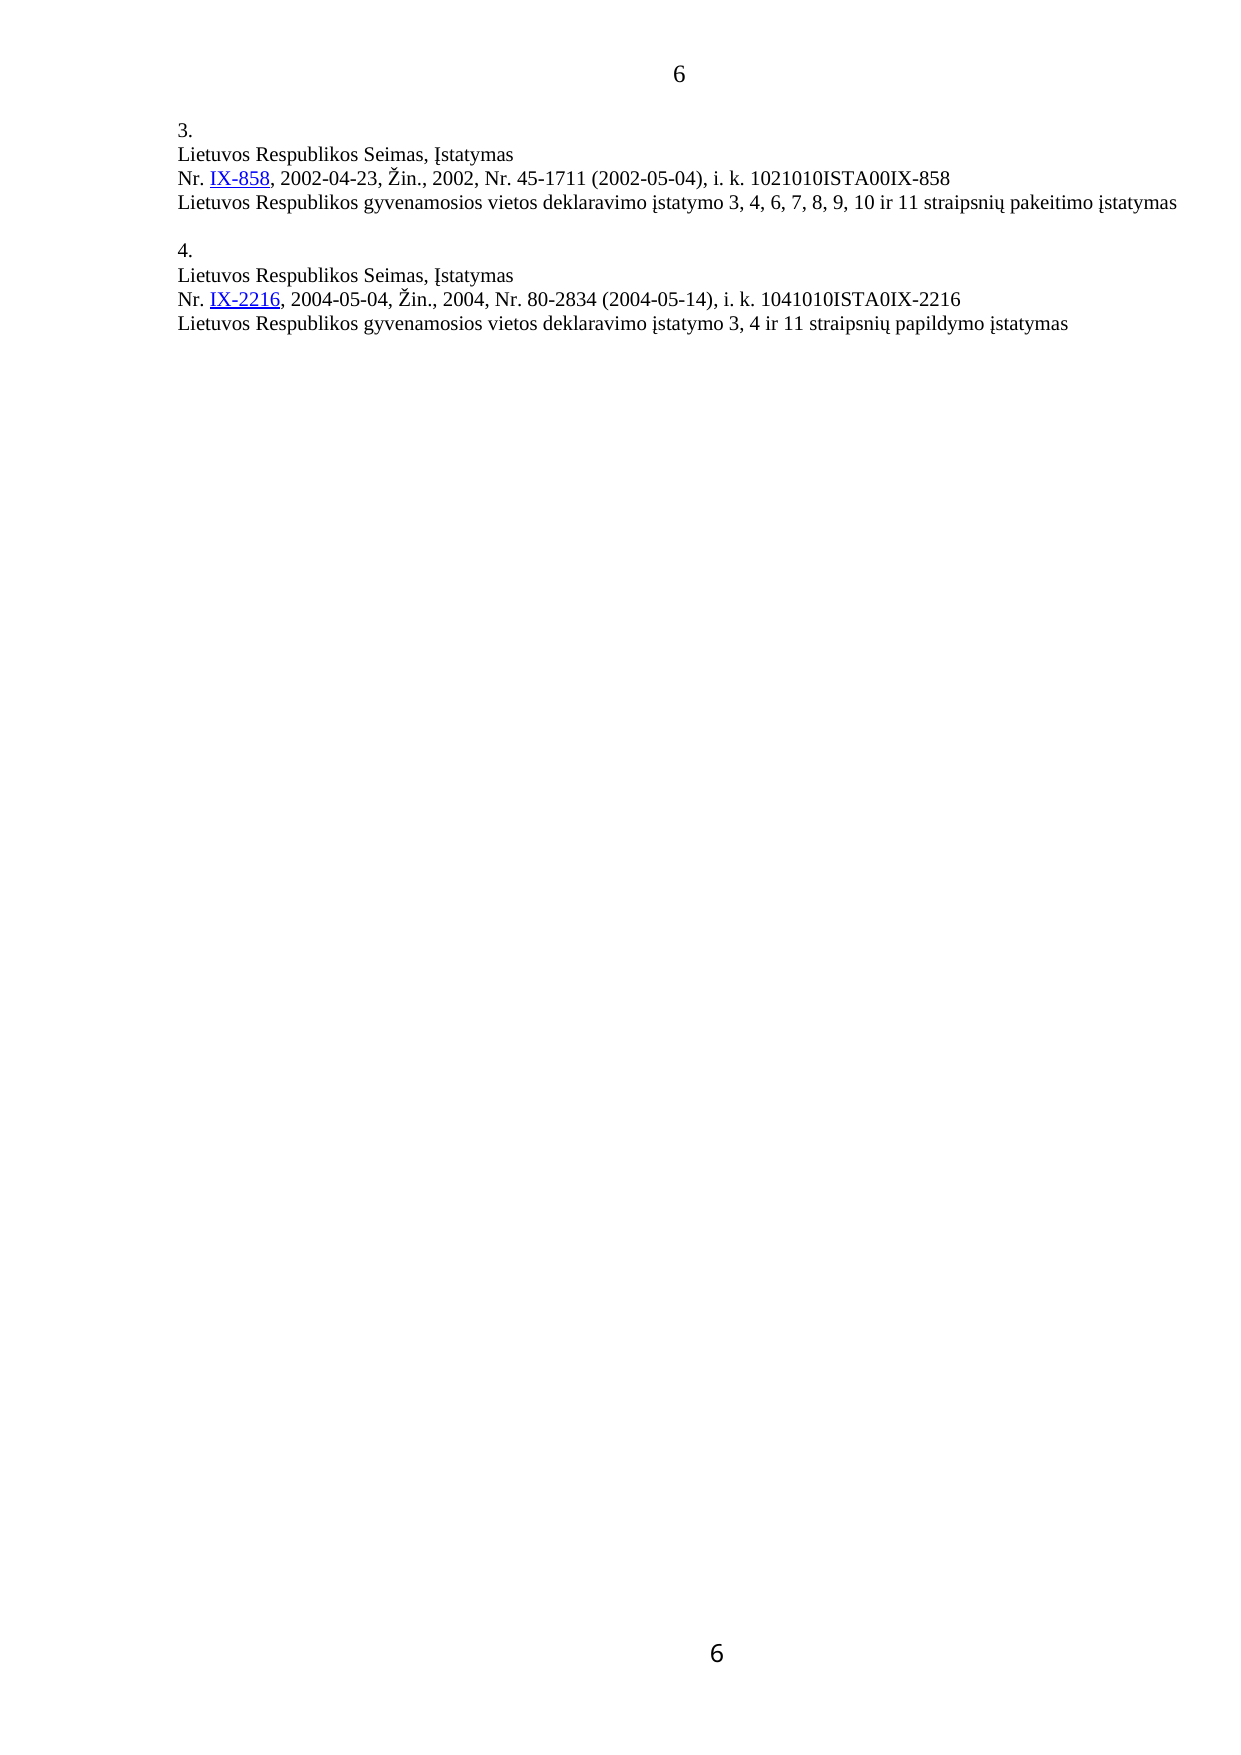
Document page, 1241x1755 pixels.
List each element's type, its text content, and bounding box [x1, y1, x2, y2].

text Nr. IX-2216, 2004-05-04, Žin., 2004, Nr. 80-2834 (2004-05-14), i. k. 1041010ISTA0IX-2216 [177, 287, 1181, 311]
text Nr. IX-858, 2002-04-23, Žin., 2002, Nr. 45-1711 (2002-05-04), i. k. 1021010ISTA00IX-858 [177, 166, 1181, 190]
text Lietuvos Respublikos gyvenamosios vietos deklaravimo įstatymo 3, 4, 6, 7, 8, 9, 10 ir 11 straipsnių pakeitimo įstatymas [177, 190, 1181, 214]
text 4. [177, 238, 1181, 262]
text 3. [177, 118, 1181, 142]
text Lietuvos Respublikos Seimas, Įstatymas [177, 262, 1181, 287]
text Lietuvos Respublikos Seimas, Įstatymas [177, 142, 1181, 166]
text Lietuvos Respublikos gyvenamosios vietos deklaravimo įstatymo 3, 4 ir 11 straipsnių papildymo įstatymas [177, 311, 1181, 335]
